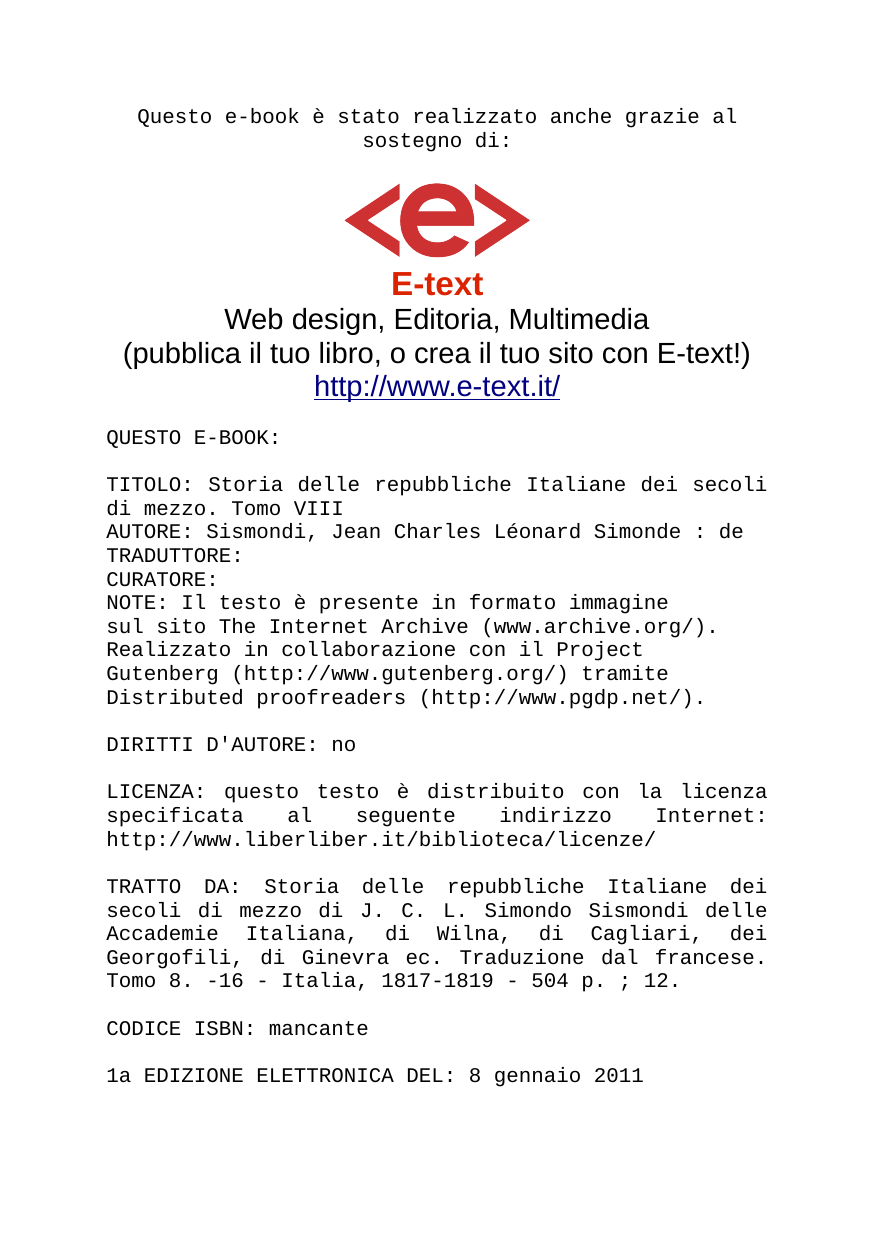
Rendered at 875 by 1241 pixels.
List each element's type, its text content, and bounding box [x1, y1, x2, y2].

text CODICE ISBN: mancante [106, 1018, 768, 1041]
text NOTE: Il testo è presente in formato immagine [106, 592, 768, 616]
text TRATTO DA: Storia delle repubbliche Italiane dei secoli di mezzo di J. C. L. Simondo Sismondi delle Accademie Italiana, di Wilna, di Cagliari, dei Georgofili, di Ginevra ec. Traduzione dal francese. Tomo 8. -16 - Italia, 1817-1819 - 504 p. ; 12. [106, 876, 768, 994]
picture [343, 183, 531, 258]
text Distributed proofreaders (http://www.pgdp.net/). [106, 687, 768, 710]
text QUESTO E-BOOK: [106, 427, 768, 450]
text 1a EDIZIONE ELETTRONICA DEL: 8 gennaio 2011 [106, 1065, 768, 1089]
text Gutenberg (http://www.gutenberg.org/) tramite [106, 663, 768, 687]
text Web design, Editoria, Multimedia [106, 302, 768, 336]
text E-text [106, 264, 768, 302]
text TRADUTTORE: [106, 545, 768, 568]
text Questo e-book è stato realizzato anche grazie al sostegno di: [106, 106, 768, 153]
text http://www.e-text.it/ [106, 369, 768, 403]
text Realizzato in collaborazione con il Project [106, 639, 768, 663]
text CURATORE: [106, 568, 768, 592]
text DIRITTI D'AUTORE: no [106, 734, 768, 758]
text sul sito The Internet Archive (www.archive.org/). [106, 616, 768, 639]
text AUTORE: Sismondi, Jean Charles Léonard Simonde : de [106, 521, 768, 545]
text TITOLO: Storia delle repubbliche Italiane dei secoli di mezzo. Tomo VIII [106, 474, 768, 521]
text LICENZA: questo testo è distribuito con la licenza specificata al seguente indirizzo Internet: http://www.liberliber.it/biblioteca/licenze/ [106, 781, 768, 852]
text (pubblica il tuo libro, o crea il tuo sito con E-text!) [106, 336, 768, 369]
